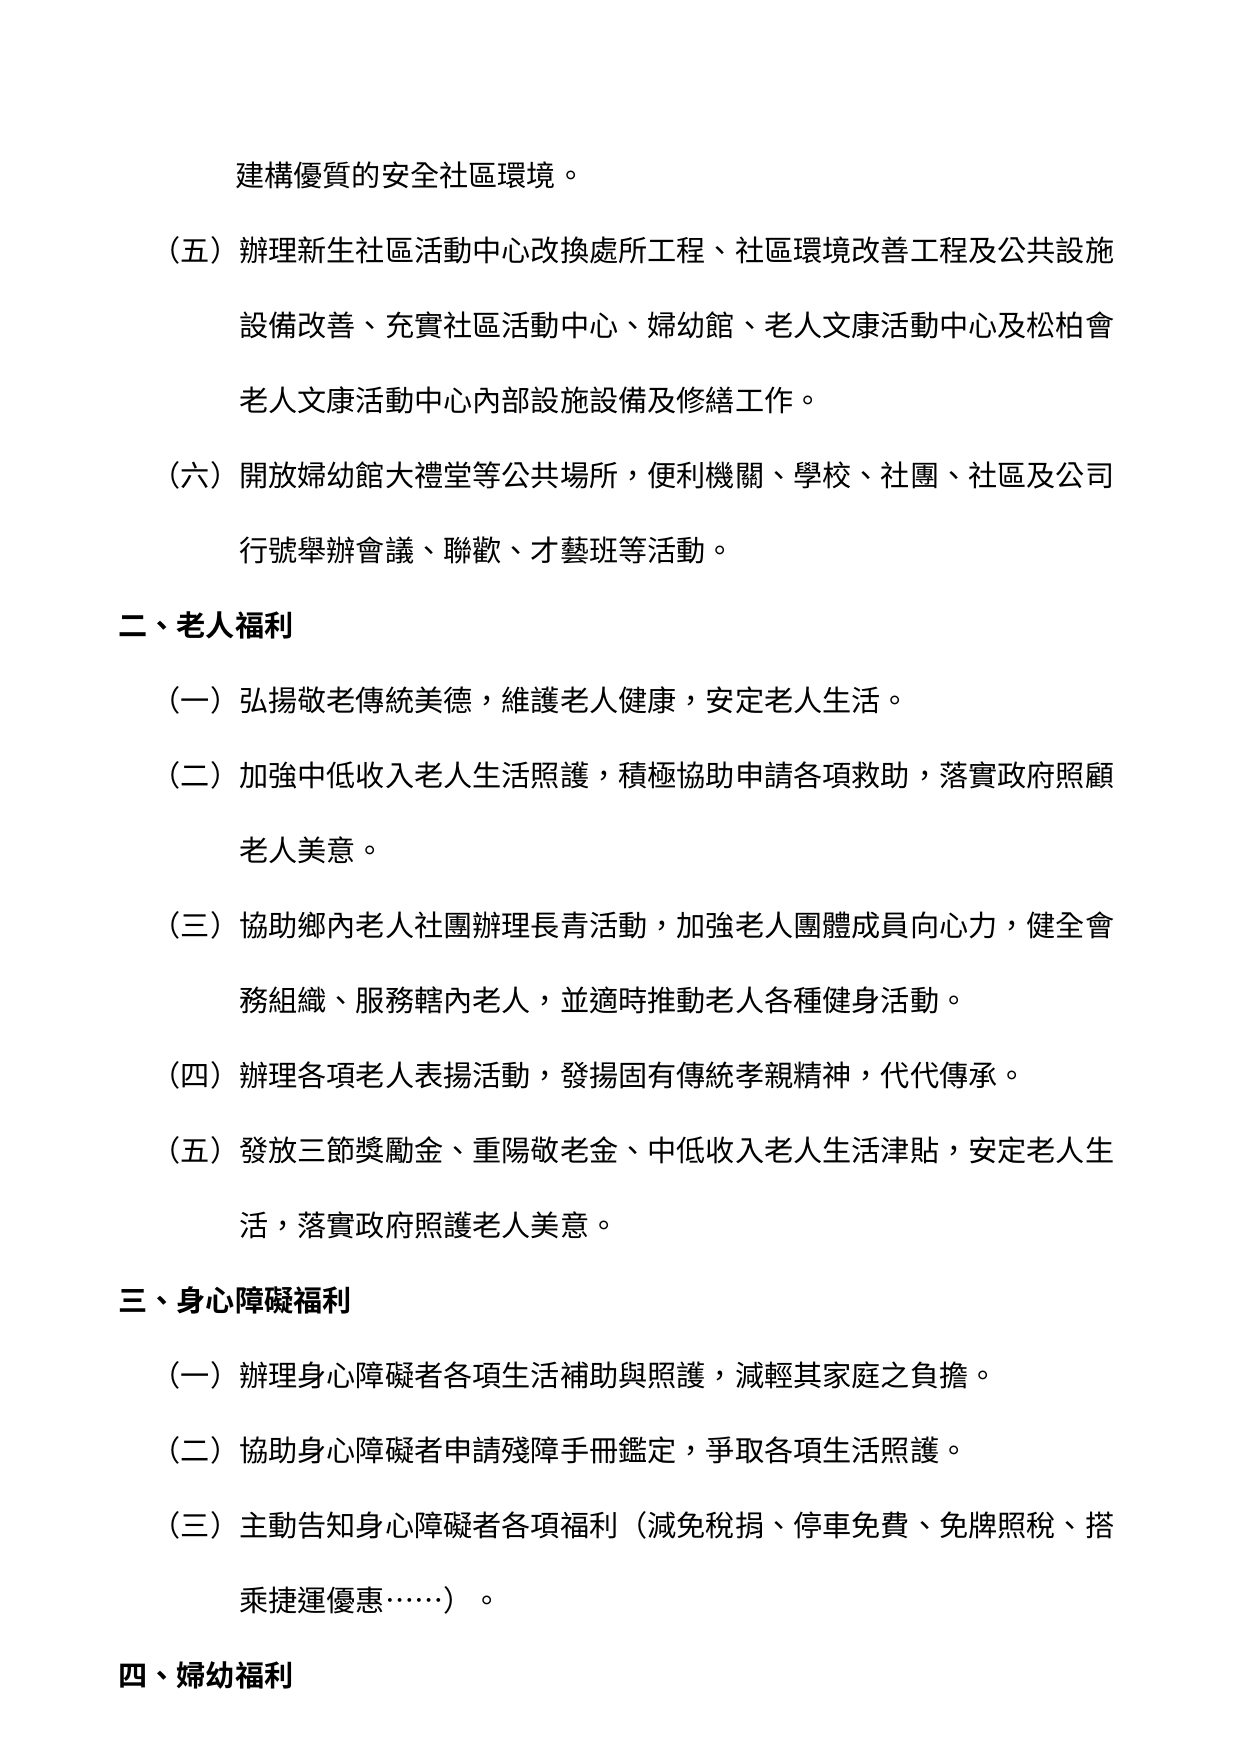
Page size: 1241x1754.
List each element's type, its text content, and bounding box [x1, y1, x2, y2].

text （二）加強中低收入老人生活照護，積極協助申請各項救助，落實政府照顧老人美意。 [151, 726, 1122, 876]
text （四）運用社區人力資源、推動社區治安營造工作，強化社區自我防衛能力，建構優質的安全社區環境。 [118, 126, 1122, 201]
text 三、身心障礙福利 [118, 1251, 1122, 1326]
text 四、婦幼福利 [118, 1626, 1122, 1701]
text （四）辦理各項老人表揚活動，發揚固有傳統孝親精神，代代傳承。 [151, 1026, 1122, 1101]
text （六）開放婦幼館大禮堂等公共場所，便利機關、學校、社團、社區及公司行號舉辦會議、聯歡、才藝班等活動。 [151, 426, 1122, 576]
text （五）發放三節獎勵金、重陽敬老金、中低收入老人生活津貼，安定老人生活，落實政府照護老人美意。 [151, 1101, 1122, 1251]
text （五）辦理新生社區活動中心改換處所工程、社區環境改善工程及公共設施設備改善、充實社區活動中心、婦幼館、老人文康活動中心及松柏會老人文康活動中心內部設施設備及修繕工作。 [151, 201, 1122, 426]
text （二）協助身心障礙者申請殘障手冊鑑定，爭取各項生活照護。 [151, 1401, 1122, 1476]
text （三）主動告知身心障礙者各項福利（減免稅捐、停車免費、免牌照稅、搭乘捷運優惠……）。 [151, 1476, 1122, 1626]
text （三）協助鄉內老人社團辦理長青活動，加強老人團體成員向心力，健全會務組織、服務轄內老人，並適時推動老人各種健身活動。 [151, 876, 1122, 1026]
text 二、老人福利 [118, 576, 1122, 651]
text （一）弘揚敬老傳統美德，維護老人健康，安定老人生活。 [151, 651, 1122, 726]
text （一）辦理身心障礙者各項生活補助與照護，減輕其家庭之負擔。 [151, 1326, 1122, 1401]
